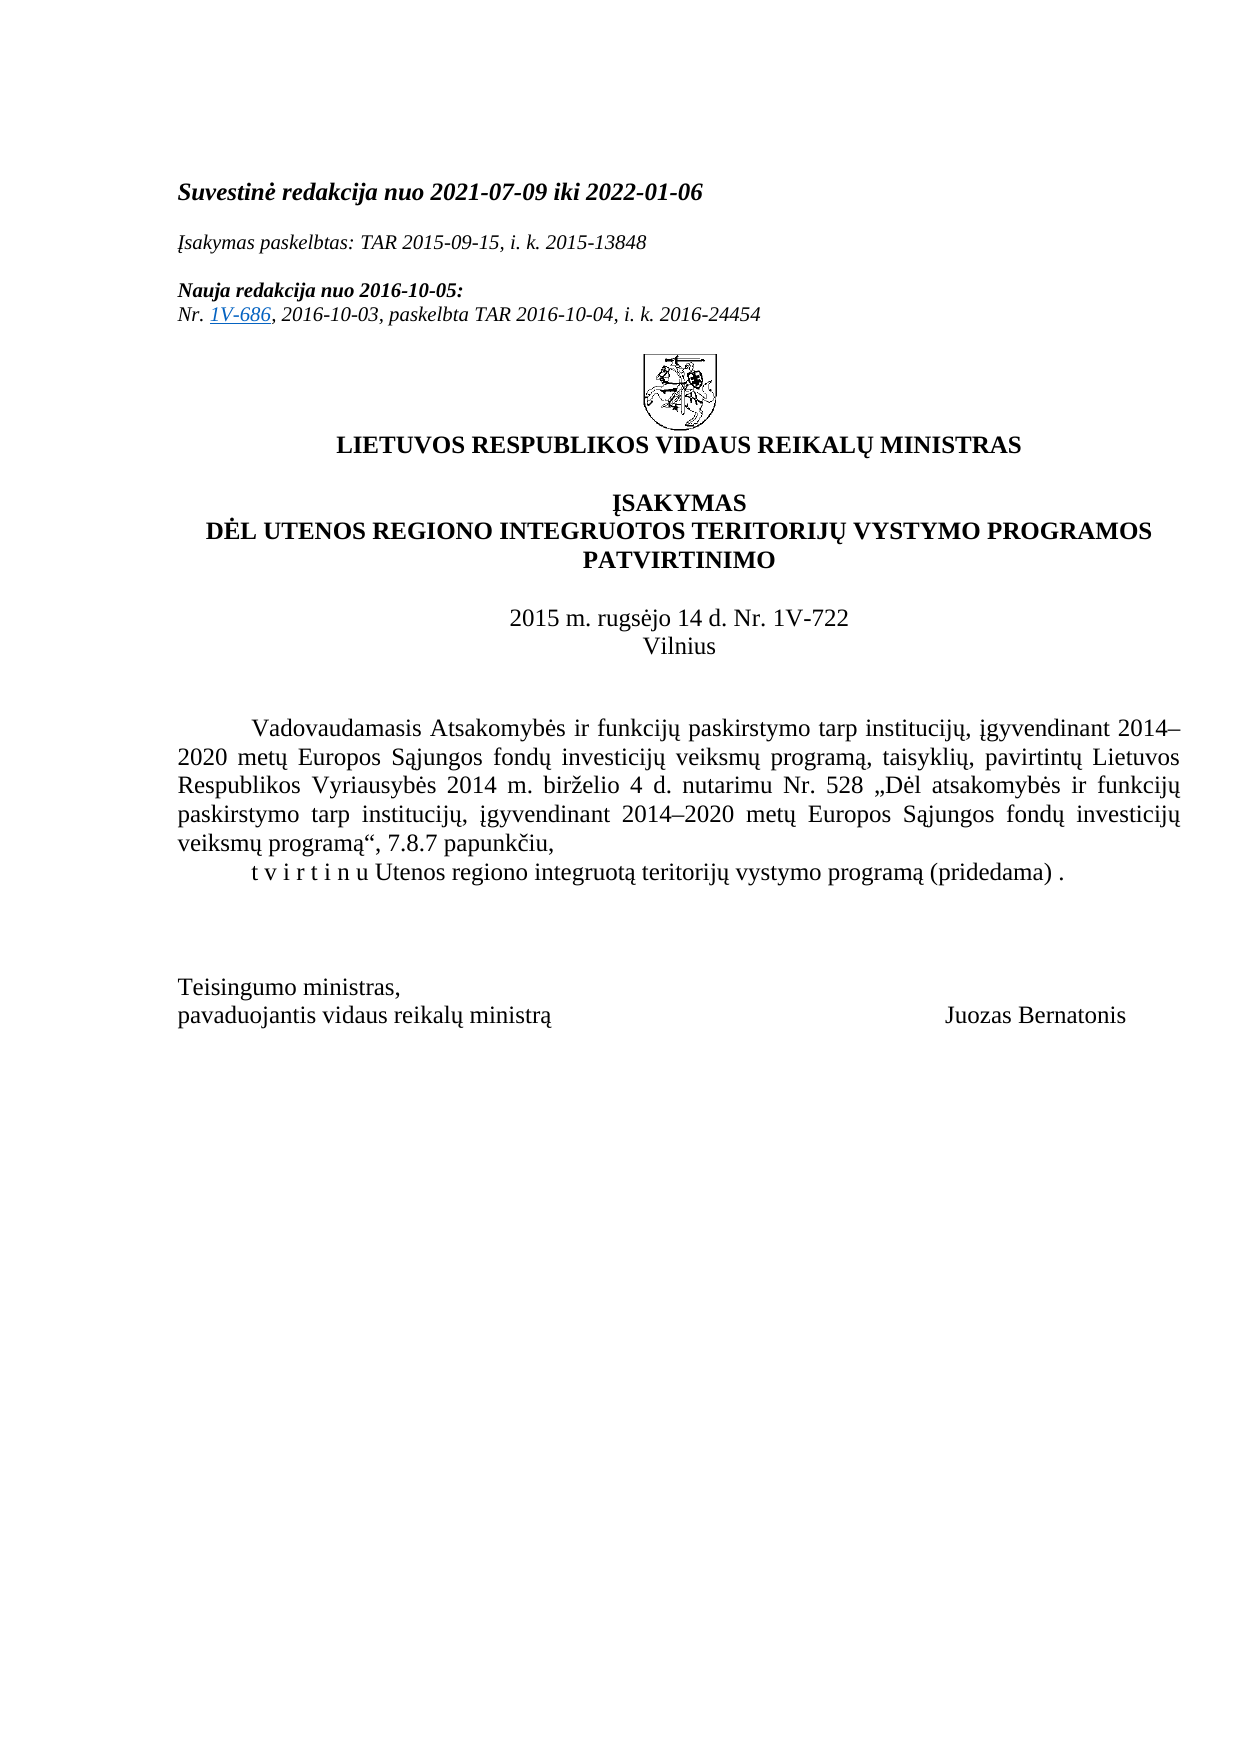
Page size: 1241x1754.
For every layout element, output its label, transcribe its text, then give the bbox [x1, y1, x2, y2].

text pavaduojantis vidaus reikalų ministrą Juozas Bernatonis [177, 1000, 1181, 1029]
text 2015 m. rugsėjo 14 d. Nr. 1V-722 [177, 603, 1181, 631]
text Vadovaudamasis Atsakomybės ir funkcijų paskirstymo tarp institucijų, įgyvendinant 2014–2020 metų Europos Sąjungos fondų investicijų veiksmų programą, taisyklių, pavirtintų Lietuvos Respublikos Vyriausybės 2014 m. birželio 4 d. nutarimu Nr. 528 „Dėl atsakomybės ir funkcijų paskirstymo tarp institucijų, įgyvendinant 2014–2020 metų Europos Sąjungos fondų investicijų veiksmų programą“, 7.8.7 papunkčiu, [177, 713, 1181, 857]
text LIETUVOS RESPUBLIKOS VIDAUS REIKALŲ MINISTRAS [177, 430, 1181, 459]
text ĮSAKYMAS [177, 488, 1181, 516]
text Įsakymas paskelbtas: TAR 2015-09-15, i. k. 2015-13848 [177, 230, 1181, 254]
text Nauja redakcija nuo 2016-10-05: [177, 278, 1181, 302]
text Nr. 1V-686, 2016-10-03, paskelbta TAR 2016-10-04, i. k. 2016-24454 [177, 302, 1181, 326]
text t v i r t i n u Utenos regiono integruotą teritorijų vystymo programą (pridedama) . [177, 857, 1181, 885]
text Suvestinė redakcija nuo 2021-07-09 iki 2022-01-06 [177, 177, 1181, 206]
text Teisingumo ministras, [177, 972, 1181, 1000]
text Vilnius [177, 631, 1181, 660]
text DĖL UTENOS REGIONO INTEGRUOTOS TERITORIJŲ VYSTYMO PROGRAMOS PATVIRTINIMO [177, 516, 1181, 574]
